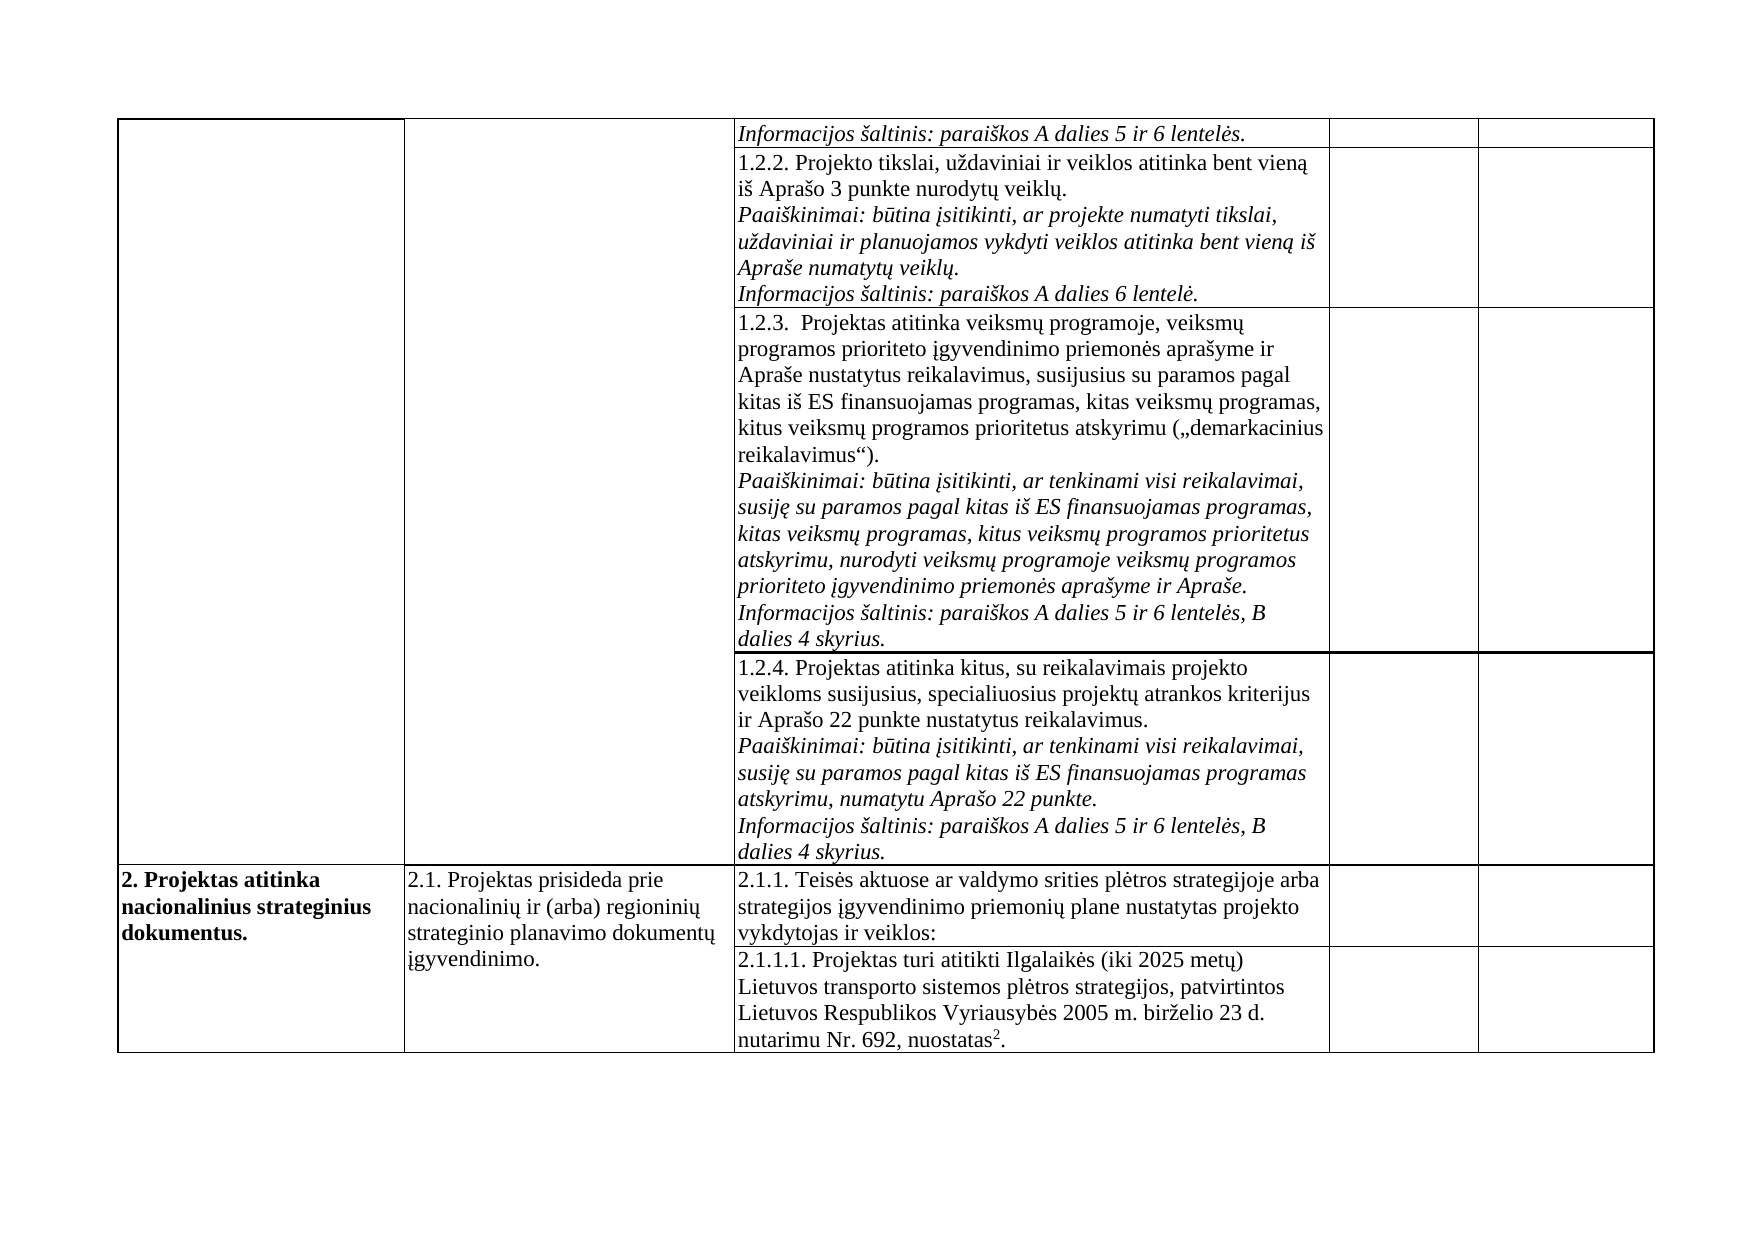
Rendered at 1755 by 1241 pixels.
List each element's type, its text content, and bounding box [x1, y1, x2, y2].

table_cell [1479, 119, 1653, 147]
table_cell [1479, 308, 1653, 651]
table_cell Informacijos šaltinis: paraiškos A dalies 5 ir 6 lentelės. [735, 119, 1329, 147]
table_cell 1.2.4. Projektas atitinka kitus, su reikalavimais projekto veikloms susijusius, specialiuosius projektų atrankos kriterijus ir Aprašo 22 punkte nustatytus reikalavimus. Paaiškinimai: būtina įsitikinti, ar tenkinami visi reikalavimai, susiję su paramos pagal kitas iš ES finansuojamas programas atskyrimu, numatytu Aprašo 22 punkte. Informacijos šaltinis: paraiškos A dalies 5 ir 6 lentelės, B dalies 4 skyrius. [735, 654, 1329, 864]
table_cell 2. Projektas atitinka nacionalinius strateginius dokumentus. [119, 865, 404, 1052]
table_cell [119, 120, 404, 864]
table_cell 2.1. Projektas prisideda prie nacionalinių ir (arba) regioninių strateginio planavimo dokumentų įgyvendinimo. [405, 866, 734, 1052]
table_cell [405, 119, 734, 864]
table_cell [1330, 308, 1478, 651]
table_cell [1479, 947, 1653, 1052]
table_cell 2.1.1. Teisės aktuose ar valdymo srities plėtros strategijoje arba strategijos įgyvendinimo priemonių plane nustatytas projekto vykdytojas ir veiklos: [735, 866, 1329, 946]
table_cell [1330, 119, 1478, 147]
table_cell [1479, 654, 1653, 864]
table_cell 2.1.1.1. Projektas turi atitikti Ilgalaikės (iki 2025 metų) Lietuvos transporto sistemos plėtros strategijos, patvirtintos Lietuvos Respublikos Vyriausybės 2005 m. birželio 23 d. nutarimu Nr. 692, nuostatas2. [735, 947, 1329, 1052]
table_cell 1.2.2. Projekto tikslai, uždaviniai ir veiklos atitinka bent vieną iš Aprašo 3 punkte nurodytų veiklų. Paaiškinimai: būtina įsitikinti, ar projekte numatyti tikslai, uždaviniai ir planuojamos vykdyti veiklos atitinka bent vieną iš Apraše numatytų veiklų. Informacijos šaltinis: paraiškos A dalies 6 lentelė. [735, 148, 1329, 307]
table_cell [1330, 654, 1478, 864]
table_cell 1.2.3. Projektas atitinka veiksmų programoje, veiksmų programos prioriteto įgyvendinimo priemonės aprašyme ir Apraše nustatytus reikalavimus, susijusius su paramos pagal kitas iš ES finansuojamas programas, kitas veiksmų programas, kitus veiksmų programos prioritetus atskyrimu („demarkacinius reikalavimus“). Paaiškinimai: būtina įsitikinti, ar tenkinami visi reikalavimai, susiję su paramos pagal kitas iš ES finansuojamas programas, kitas veiksmų programas, kitus veiksmų programos prioritetus atskyrimu, nurodyti veiksmų programoje veiksmų programos prioriteto įgyvendinimo priemonės aprašyme ir Apraše. Informacijos šaltinis: paraiškos A dalies 5 ir 6 lentelės, B dalies 4 skyrius. [735, 308, 1329, 651]
table_cell [1479, 866, 1653, 946]
table_cell [1330, 947, 1478, 1052]
table_cell [1330, 148, 1478, 307]
table_cell [1479, 148, 1653, 307]
table_cell [1330, 866, 1478, 946]
